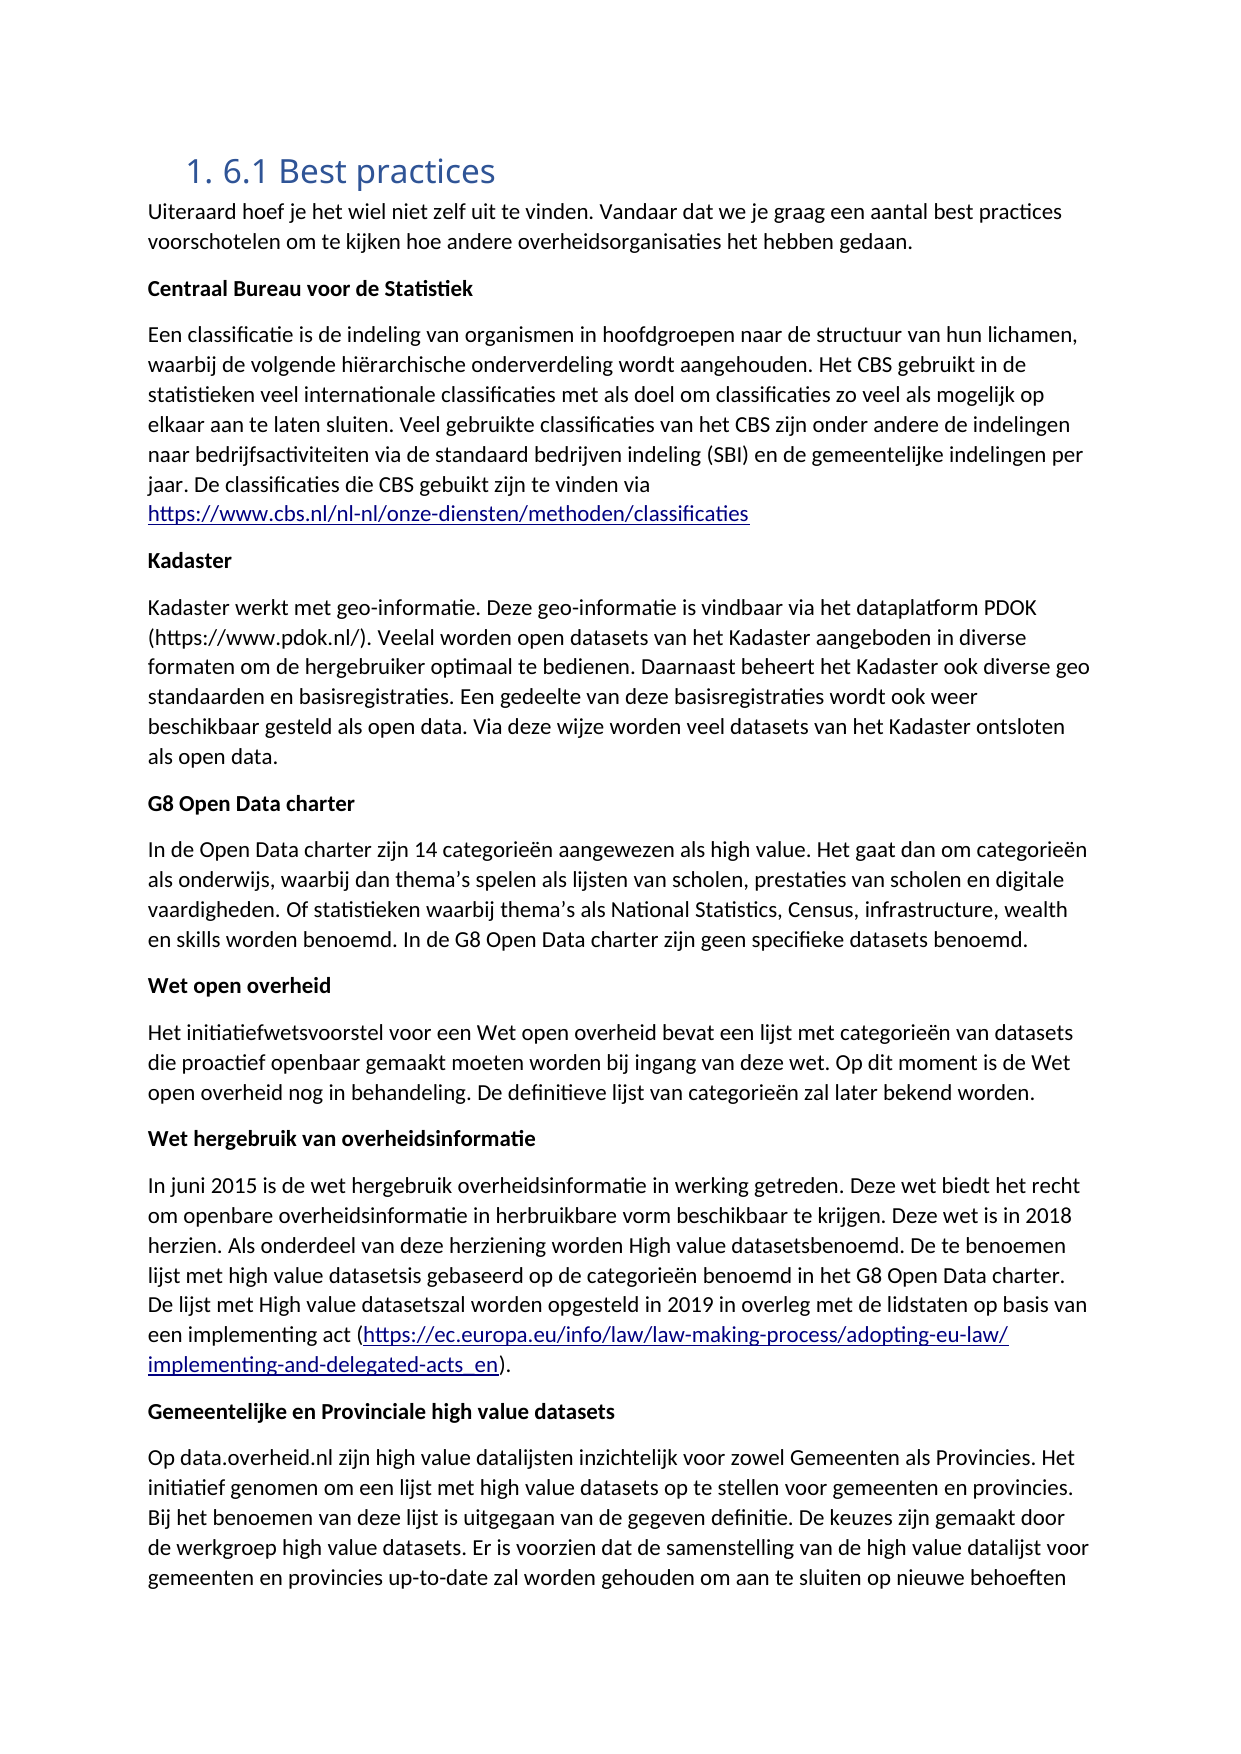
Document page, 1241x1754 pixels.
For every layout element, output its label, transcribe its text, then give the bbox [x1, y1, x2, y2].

text Een classificatie is de indeling van organismen in hoofdgroepen naar de structuur van hun lichamen, waarbij de volgende hiërarchische onderverdeling wordt aangehouden. Het CBS gebruikt in de statistieken veel internationale classificaties met als doel om classificaties zo veel als mogelijk op elkaar aan te laten sluiten. Veel gebruikte classificaties van het CBS zijn onder andere de indelingen naar bedrijfsactiviteiten via de standaard bedrijven indeling (SBI) en de gemeentelijke indelingen per jaar. De classificaties die CBS gebuikt zijn te vinden via https://www.cbs.nl/nl-nl/onze-diensten/methoden/classificaties [148, 320, 1093, 528]
text Kadaster [148, 546, 1093, 574]
subtitle 6.1 Best practices [185, 148, 1093, 193]
text Uiteraard hoef je het wiel niet zelf uit te vinden. Vandaar dat we je graag een aantal best practices voorschotelen om te kijken hoe andere overheidsorganisaties het hebben gedaan. [148, 197, 1093, 255]
text Wet open overheid [148, 972, 1093, 999]
text Wet hergebruik van overheidsinformatie [148, 1124, 1093, 1152]
text Kadaster werkt met geo-informatie. Deze geo-informatie is vindbaar via het dataplatform PDOK (https://www.pdok.nl/). Veelal worden open datasets van het Kadaster aangeboden in diverse formaten om de hergebruiker optimaal te bedienen. Daarnaast beheert het Kadaster ook diverse geo standaarden en basisregistraties. Een gedeelte van deze basisregistraties wordt ook weer beschikbaar gesteld als open data. Via deze wijze worden veel datasets van het Kadaster ontsloten als open data. [148, 593, 1093, 770]
text In de Open Data charter zijn 14 categorieën aangewezen als high value. Het gaat dan om categorieën als onderwijs, waarbij dan thema’s spelen als lijsten van scholen, prestaties van scholen en digitale vaardigheden. Of statistieken waarbij thema’s als National Statistics, Census, infrastructure, wealth en skills worden benoemd. In de G8 Open Data charter zijn geen specifieke datasets benoemd. [148, 835, 1093, 953]
text G8 Open Data charter [148, 789, 1093, 817]
text In juni 2015 is de wet hergebruik overheidsinformatie in werking getreden. Deze wet biedt het recht om openbare overheidsinformatie in herbruikbare vorm beschikbaar te krijgen. Deze wet is in 2018 herzien. Als onderdeel van deze herziening worden High value datasetsbenoemd. De te benoemen lijst met high value datasetsis gebaseerd op de categorieën benoemd in het G8 Open Data charter. De lijst met High value datasetszal worden opgesteld in 2019 in overleg met de lidstaten op basis van een implementing act (https://ec.europa.eu/info/law/law-making-process/adopting-eu-law/implementing-and-delegated-acts_en). [148, 1171, 1093, 1378]
text Centraal Bureau voor de Statistiek [148, 274, 1093, 302]
text Gemeentelijke en Provinciale high value datasets [148, 1397, 1093, 1425]
text Op data.overheid.nl zijn high value datalijsten inzichtelijk voor zowel Gemeenten als Provincies. Het initiatief genomen om een lijst met high value datasets op te stellen voor gemeenten en provincies. Bij het benoemen van deze lijst is uitgegaan van de gegeven definitie. De keuzes zijn gemaakt door de werkgroep high value datasets. Er is voorzien dat de samenstelling van de high value datalijst voor gemeenten en provincies up-to-date zal worden gehouden om aan te sluiten op nieuwe behoeften [148, 1443, 1093, 1591]
text Het initiatiefwetsvoorstel voor een Wet open overheid bevat een lijst met categorieën van datasets die proactief openbaar gemaakt moeten worden bij ingang van deze wet. Op dit moment is de Wet open overheid nog in behandeling. De definitieve lijst van categorieën zal later bekend worden. [148, 1018, 1093, 1106]
